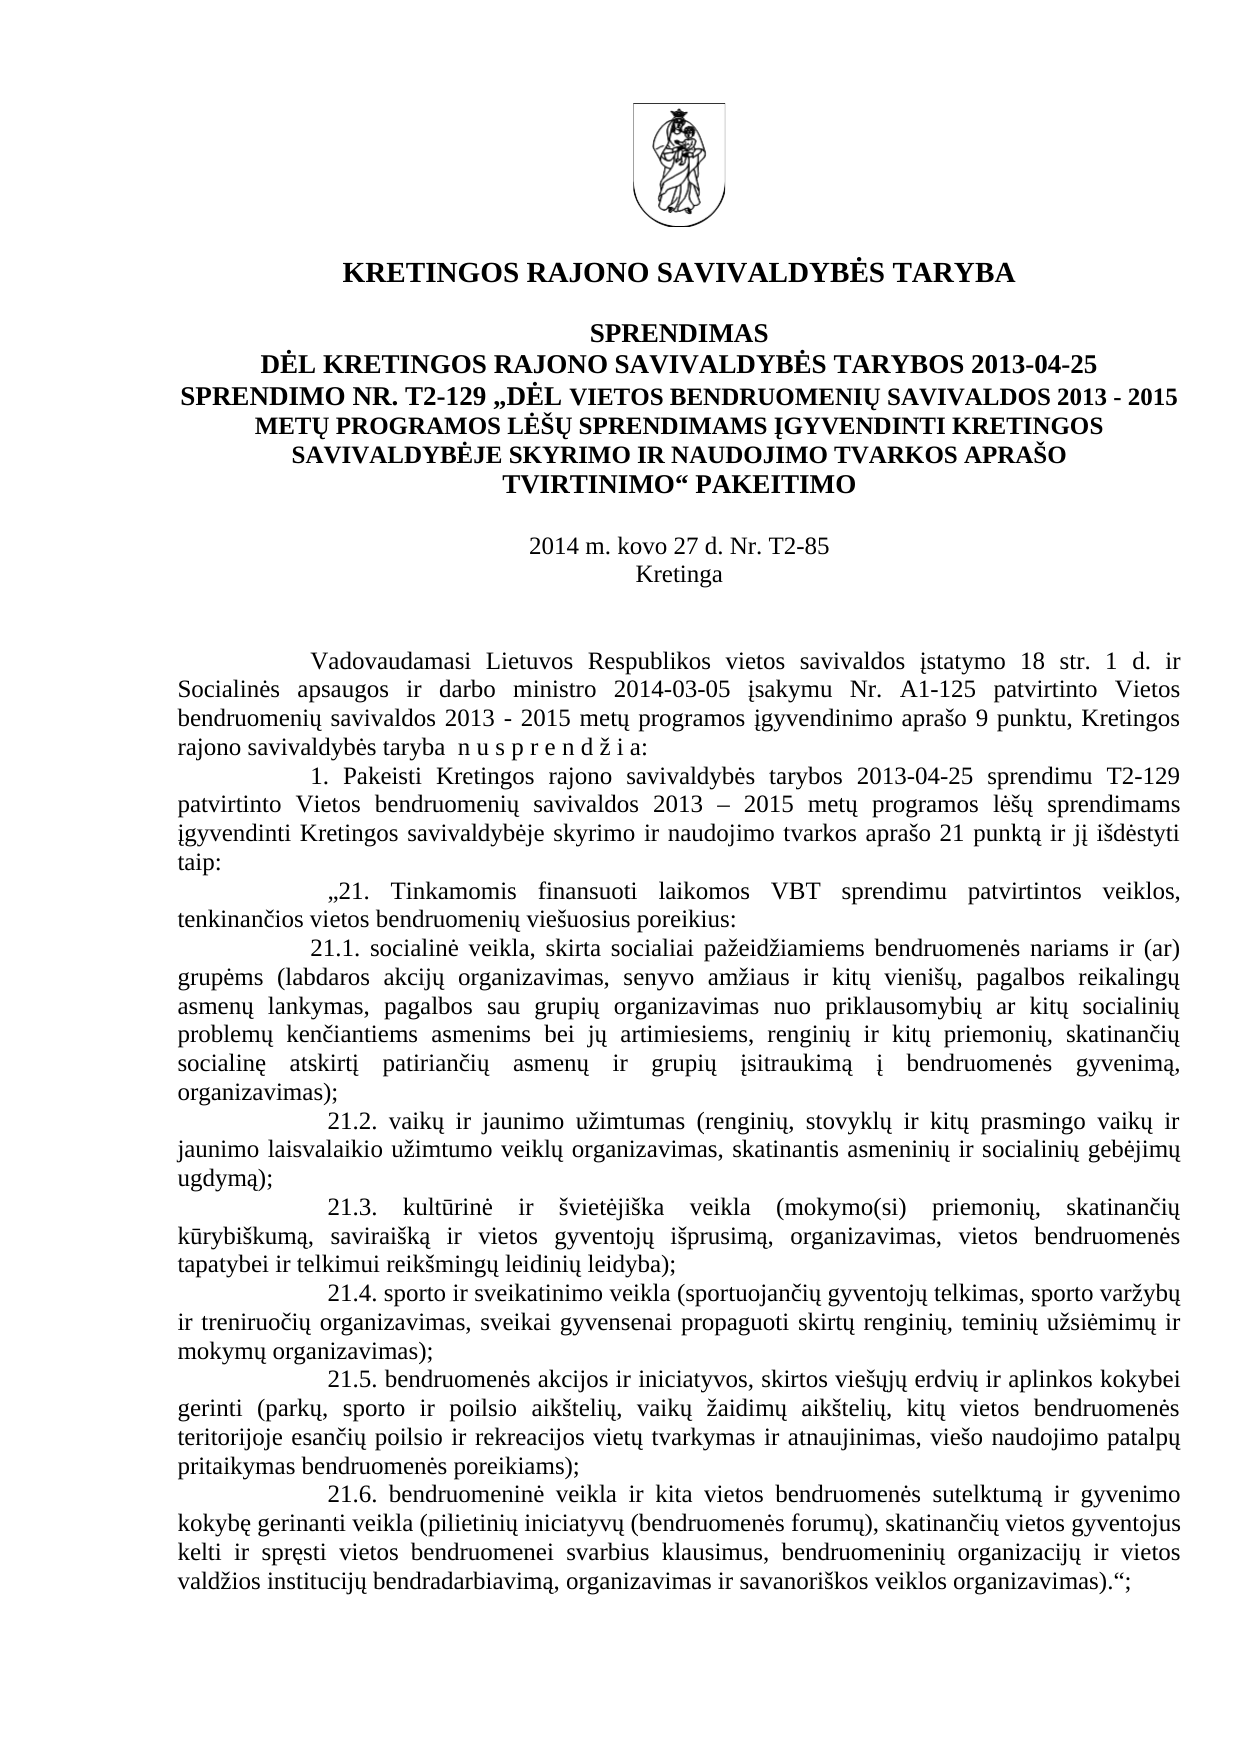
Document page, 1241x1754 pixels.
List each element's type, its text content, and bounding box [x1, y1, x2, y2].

text 21.5. bendruomenės akcijos ir iniciatyvos, skirtos viešųjų erdvių ir aplinkos kokybei gerinti (parkų, sporto ir poilsio aikštelių, vaikų žaidimų aikštelių, kitų vietos bendruomenės teritorijoje esančių poilsio ir rekreacijos vietų tvarkymas ir atnaujinimas, viešo naudojimo patalpų pritaikymas bendruomenės poreikiams); [177, 1364, 1181, 1479]
text 21.1. socialinė veikla, skirta socialiai pažeidžiamiems bendruomenės nariams ir (ar) grupėms (labdaros akcijų organizavimas, senyvo amžiaus ir kitų vienišų, pagalbos reikalingų asmenų lankymas, pagalbos sau grupių organizavimas nuo priklausomybių ar kitų socialinių problemų kenčiantiems asmenims bei jų artimiesiems, renginių ir kitų priemonių, skatinančių socialinę atskirtį patiriančių asmenų ir grupių įsitraukimą į bendruomenės gyvenimą, organizavimas); [177, 933, 1181, 1106]
text KRETINGOS RAJONO SAVIVALDYBĖS tAryBA [177, 255, 1181, 289]
text Kretinga [177, 559, 1181, 588]
text Vadovaudamasi Lietuvos Respublikos vietos savivaldos įstatymo 18 str. 1 d. ir Socialinės apsaugos ir darbo ministro 2014-03-05 įsakymu Nr. A1-125 patvirtinto Vietos bendruomenių savivaldos 2013 - 2015 metų programos įgyvendinimo aprašo 9 punktu, Kretingos rajono savivaldybės taryba n u s p r e n d ž i a: [177, 646, 1181, 761]
text 2014 m. kovo 27 d. Nr. T2-85 [177, 531, 1181, 559]
text DĖL KRETINGOS RAJONO SAVIVALDYBĖS TARYBOS 2013-04-25 SPRENDIMO NR. T2-129 „DĖL VIETOS BENDRUOMENIŲ SAVIVALDOS 2013 - 2015 METŲ PROGRAMOS LĖŠŲ SPRENDIMAMS ĮGYVENDINTI KRETINGOS SAVIVALDYBĖJE SKYRIMO IR NAUDOJIMO TVARKOS APRAŠO [177, 349, 1181, 468]
text 1. Pakeisti Kretingos rajono savivaldybės tarybos 2013-04-25 sprendimu T2-129 patvirtinto Vietos bendruomenių savivaldos 2013 – 2015 metų programos lėšų sprendimams įgyvendinti Kretingos savivaldybėje skyrimo ir naudojimo tvarkos aprašo 21 punktą ir jį išdėstyti taip: [177, 761, 1181, 876]
text TVIRTINIMO“ PAKEITIMO [177, 468, 1181, 499]
text 21.4. sporto ir sveikatinimo veikla (sportuojančių gyventojų telkimas, sporto varžybų ir treniruočių organizavimas, sveikai gyvensenai propaguoti skirtų renginių, teminių užsiėmimų ir mokymų organizavimas); [177, 1278, 1181, 1364]
text 21.3. kultūrinė ir švietėjiška veikla (mokymo(si) priemonių, skatinančių kūrybiškumą, saviraišką ir vietos gyventojų išprusimą, organizavimas, vietos bendruomenės tapatybei ir telkimui reikšmingų leidinių leidyba); [177, 1192, 1181, 1278]
text 21.2. vaikų ir jaunimo užimtumas (renginių, stovyklų ir kitų prasmingo vaikų ir jaunimo laisvalaikio užimtumo veiklų organizavimas, skatinantis asmeninių ir socialinių gebėjimų ugdymą); [177, 1106, 1181, 1192]
text „21. Tinkamomis finansuoti laikomos VBT sprendimu patvirtintos veiklos, tenkinančios vietos bendruomenių viešuosius poreikius: [177, 876, 1181, 933]
text 21.6. bendruomeninė veikla ir kita vietos bendruomenės sutelktumą ir gyvenimo kokybę gerinanti veikla (pilietinių iniciatyvų (bendruomenės forumų), skatinančių vietos gyventojus kelti ir spręsti vietos bendruomenei svarbius klausimus, bendruomeninių organizacijų ir vietos valdžios institucijų bendradarbiavimą, organizavimas ir savanoriškos veiklos organizavimas).“; [177, 1479, 1181, 1594]
text SPRENDIMAS [177, 317, 1181, 349]
